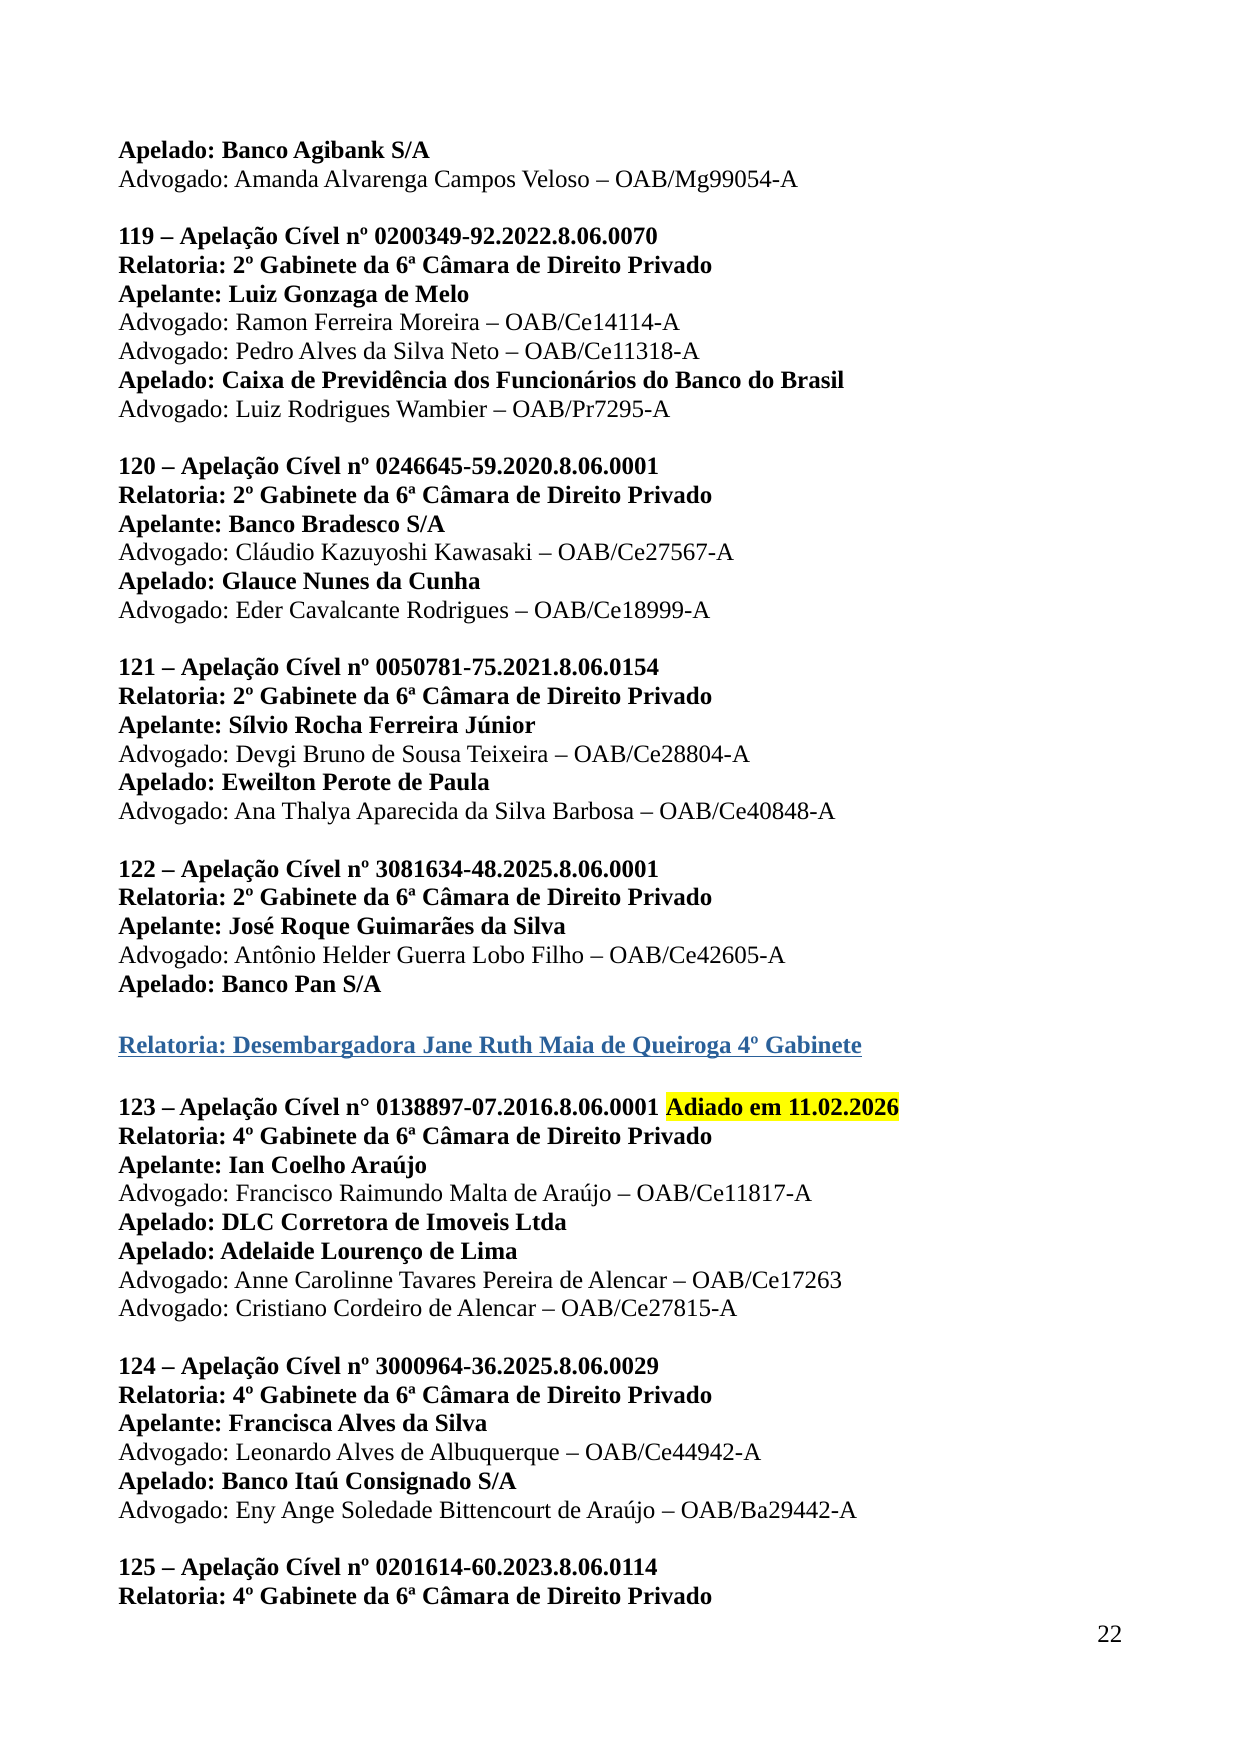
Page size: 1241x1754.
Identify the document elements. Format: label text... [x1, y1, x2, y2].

text 120 – Apelação Cível nº 0246645-59.2020.8.06.0001 Relatoria: 2º Gabinete da 6ª Câmara de Direito Privado Apelante: Banco Bradesco S/A Advogado: Cláudio Kazuyoshi Kawasaki – OAB/Ce27567-A Apelado: Glauce Nunes da Cunha Advogado: Eder Cavalcante Rodrigues – OAB/Ce18999-A [118, 422, 1122, 624]
text 123 – Apelação Cível n° 0138897-07.2016.8.06.0001 Adiado em 11.02.2026 Relatoria: 4º Gabinete da 6ª Câmara de Direito Privado Apelante: Ian Coelho Araújo Advogado: Francisco Raimundo Malta de Araújo – OAB/Ce11817-A Apelado: DLC Corretora de Imoveis Ltda Apelado: Adelaide Lourenço de Lima Advogado: Anne Carolinne Tavares Pereira de Alencar – OAB/Ce17263 Advogado: Cristiano Cordeiro de Alencar – OAB/Ce27815-A [118, 1092, 1122, 1351]
text 124 – Apelação Cível nº 3000964-36.2025.8.06.0029 Relatoria: 4º Gabinete da 6ª Câmara de Direito Privado Apelante: Francisca Alves da Silva Advogado: Leonardo Alves de Albuquerque – OAB/Ce44942-A Apelado: Banco Itaú Consignado S/A Advogado: Eny Ange Soledade Bittencourt de Araújo – OAB/Ba29442-A [118, 1351, 1122, 1523]
text 119 – Apelação Cível nº 0200349-92.2022.8.06.0070 Relatoria: 2º Gabinete da 6ª Câmara de Direito Privado Apelante: Luiz Gonzaga de Melo Advogado: Ramon Ferreira Moreira – OAB/Ce14114-A Advogado: Pedro Alves da Silva Neto – OAB/Ce11318-A Apelado: Caixa de Previdência dos Funcionários do Banco do Brasil Advogado: Luiz Rodrigues Wambier – OAB/Pr7295-A [118, 192, 1122, 422]
text 121 – Apelação Cível nº 0050781-75.2021.8.06.0154 Relatoria: 2º Gabinete da 6ª Câmara de Direito Privado Apelante: Sílvio Rocha Ferreira Júnior Advogado: Devgi Bruno de Sousa Teixeira – OAB/Ce28804-A Apelado: Eweilton Perote de Paula Advogado: Ana Thalya Aparecida da Silva Barbosa – OAB/Ce40848-A [118, 624, 1122, 825]
text 122 – Apelação Cível nº 3081634-48.2025.8.06.0001 Relatoria: 2º Gabinete da 6ª Câmara de Direito Privado Apelante: José Roque Guimarães da Silva Advogado: Antônio Helder Guerra Lobo Filho – OAB/Ce42605-A Apelado: Banco Pan S/A [118, 825, 1122, 997]
text Apelado: Banco Agibank S/A Advogado: Amanda Alvarenga Campos Veloso – OAB/Mg99054-A [118, 135, 1122, 192]
text Relatoria: Desembargadora Jane Ruth Maia de Queiroga 4º Gabinete [118, 1031, 1122, 1059]
text 125 – Apelação Cível nº 0201614-60.2023.8.06.0114 Relatoria: 4º Gabinete da 6ª Câmara de Direito Privado [118, 1523, 1122, 1610]
